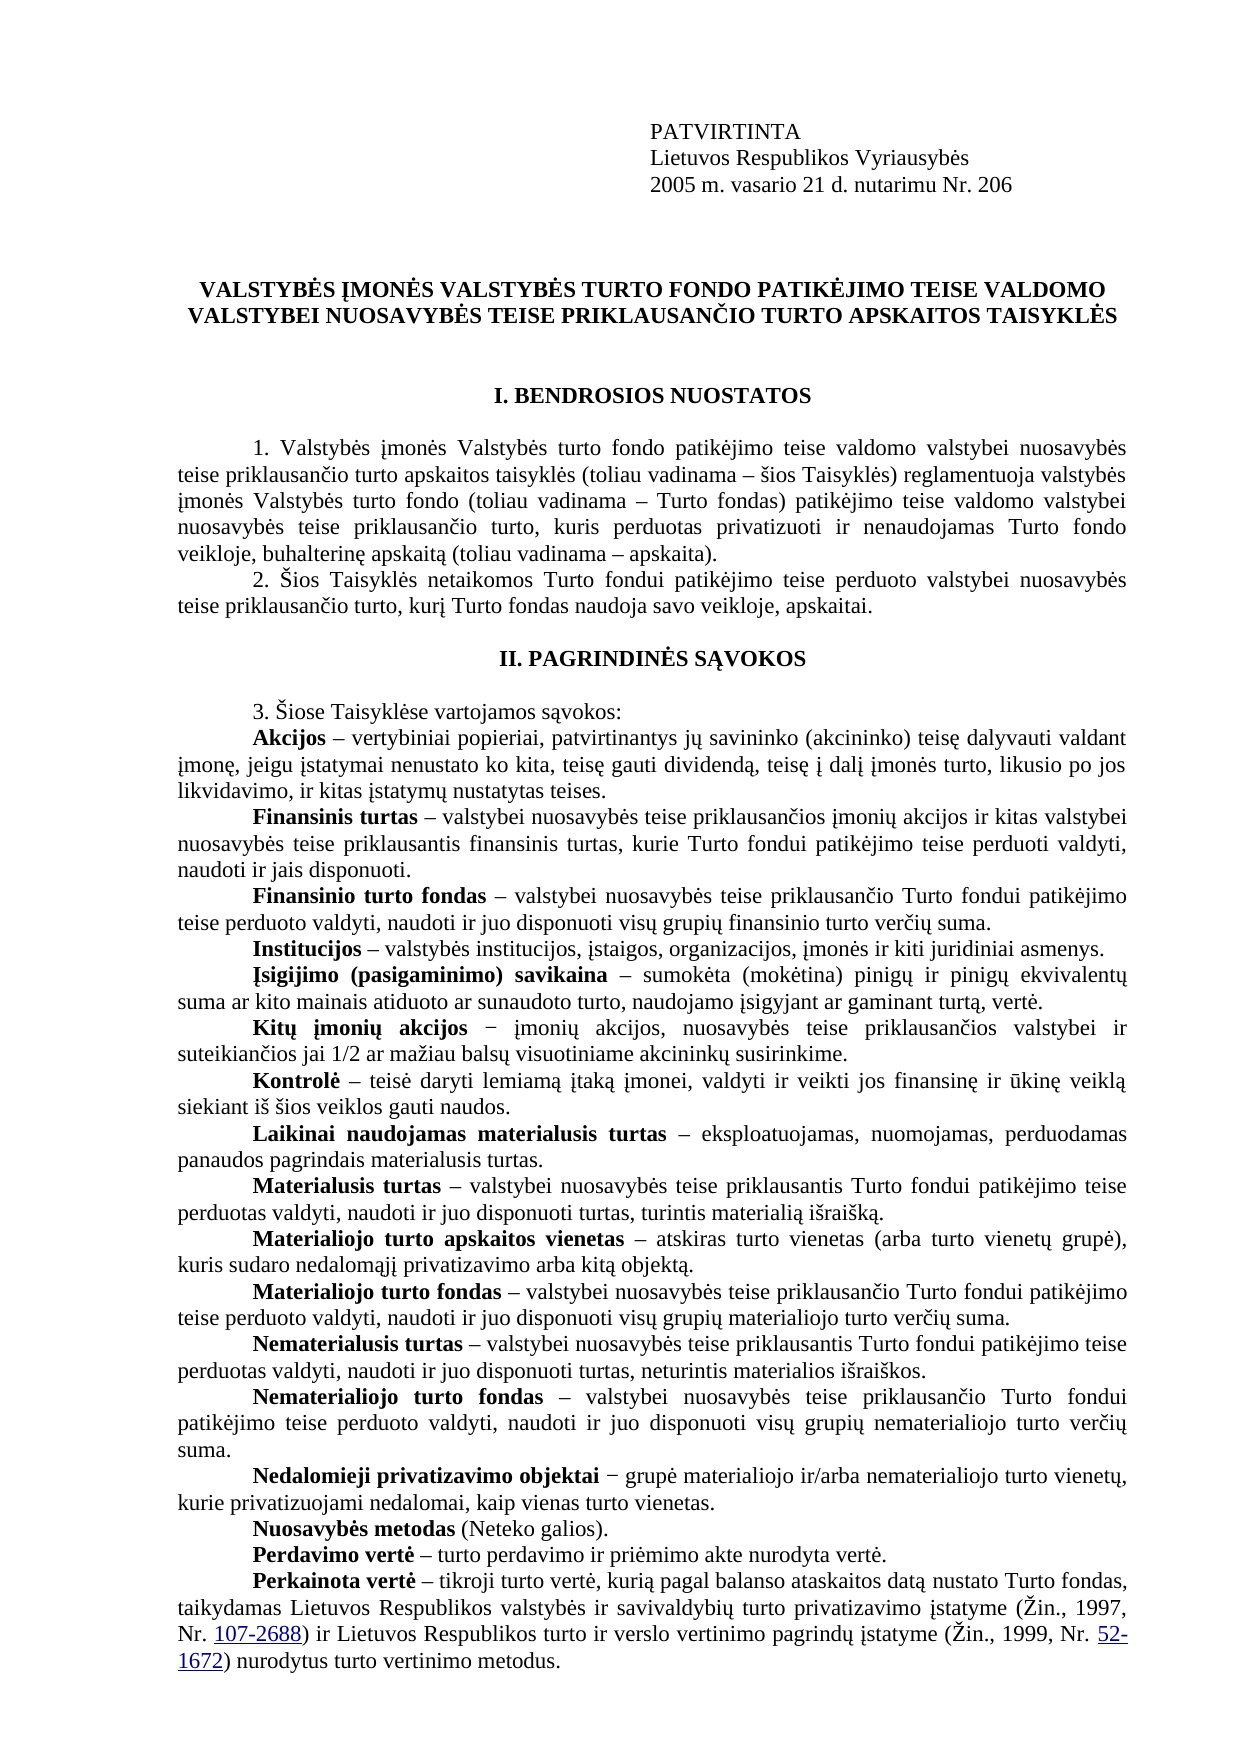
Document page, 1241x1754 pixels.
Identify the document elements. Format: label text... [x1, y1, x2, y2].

text Patvirtinta [650, 118, 1128, 144]
text I. BENDROSIOS NUOSTATOS [177, 382, 1128, 408]
text Nematerialiojo turto fondas – valstybei nuosavybės teise priklausančio Turto fondui patikėjimo teise perduoto valdyti, naudoti ir juo disponuoti visų grupių nematerialiojo turto verčių suma. [177, 1383, 1128, 1462]
text Nematerialusis turtas – valstybei nuosavybės teise priklausantis Turto fondui patikėjimo teise perduotas valdyti, naudoti ir juo disponuoti turtas, neturintis materialios išraiškos. [177, 1330, 1128, 1383]
text Finansinis turtas – valstybei nuosavybės teise priklausančios įmonių akcijos ir kitas valstybei nuosavybės teise priklausantis finansinis turtas, kurie Turto fondui patikėjimo teise perduoti valdyti, naudoti ir jais disponuoti. [177, 803, 1128, 882]
text Įsigijimo (pasigaminimo) savikaina – sumokėta (mokėtina) pinigų ir pinigų ekvivalentų suma ar kito mainais atiduoto ar sunaudoto turto, naudojamo įsigyjant ar gaminant turtą, vertė. [177, 961, 1128, 1014]
text Materialusis turtas – valstybei nuosavybės teise priklausantis Turto fondui patikėjimo teise perduotas valdyti, naudoti ir juo disponuoti turtas, turintis materialią išraišką. [177, 1172, 1128, 1225]
text Nedalomieji privatizavimo objektai − grupė materialiojo ir/arba nematerialiojo turto vienetų, kurie privatizuojami nedalomai, kaip vienas turto vienetas. [177, 1462, 1128, 1515]
text Perkainota vertė – tikroji turto vertė, kurią pagal balanso ataskaitos datą nustato Turto fondas, taikydamas Lietuvos Respublikos valstybės ir savivaldybių turto privatizavimo įstatyme (Žin., 1997, Nr. 107-2688) ir Lietuvos Respublikos turto ir verslo vertinimo pagrindų įstatyme (Žin., 1999, Nr. 52-1672) nurodytus turto vertinimo metodus. [177, 1568, 1128, 1673]
text valstybės įmonės valstybės turto fondo patikėjimo teise valdomo valstybei nuosavybės teise priklausančio turto apskaitos taisyklės [177, 276, 1128, 329]
text Kitų įmonių akcijos − įmonių akcijos, nuosavybės teise priklausančios valstybei ir suteikiančios jai 1/2 ar mažiau balsų visuotiniame akcininkų susirinkime. [177, 1014, 1128, 1067]
text 1. Valstybės įmonės Valstybės turto fondo patikėjimo teise valdomo valstybei nuosavybės teise priklausančio turto apskaitos taisyklės (toliau vadinama – šios Taisyklės) reglamentuoja valstybės įmonės Valstybės turto fondo (toliau vadinama – Turto fondas) patikėjimo teise valdomo valstybei nuosavybės teise priklausančio turto, kuris perduotas privatizuoti ir nenaudojamas Turto fondo veikloje, buhalterinę apskaitą (toliau vadinama – apskaita). [177, 434, 1128, 566]
text II. PAGRINDINĖS SĄVOKOS [177, 645, 1128, 672]
text 2. Šios Taisyklės netaikomos Turto fondui patikėjimo teise perduoto valstybei nuosavybės teise priklausančio turto, kurį Turto fondas naudoja savo veikloje, apskaitai. [177, 566, 1128, 619]
text Lietuvos Respublikos Vyriausybės 2005 m. vasario 21 d. nutarimu Nr. 206 [650, 144, 1128, 197]
text Akcijos – vertybiniai popieriai, patvirtinantys jų savininko (akcininko) teisę dalyvauti valdant įmonę, jeigu įstatymai nenustato ko kita, teisę gauti dividendą, teisę į dalį įmonės turto, likusio po jos likvidavimo, ir kitas įstatymų nustatytas teises. [177, 724, 1128, 803]
text Finansinio turto fondas – valstybei nuosavybės teise priklausančio Turto fondui patikėjimo teise perduoto valdyti, naudoti ir juo disponuoti visų grupių finansinio turto verčių suma. [177, 882, 1128, 935]
text Perdavimo vertė – turto perdavimo ir priėmimo akte nurodyta vertė. [177, 1541, 1128, 1568]
text Kontrolė – teisė daryti lemiamą įtaką įmonei, valdyti ir veikti jos finansinę ir ūkinę veiklą siekiant iš šios veiklos gauti naudos. [177, 1067, 1128, 1119]
text Materialiojo turto fondas – valstybei nuosavybės teise priklausančio Turto fondui patikėjimo teise perduoto valdyti, naudoti ir juo disponuoti visų grupių materialiojo turto verčių suma. [177, 1278, 1128, 1330]
text Nuosavybės metodas (Neteko galios). [177, 1515, 1128, 1541]
text Laikinai naudojamas materialusis turtas – eksploatuojamas, nuomojamas, perduodamas panaudos pagrindais materialusis turtas. [177, 1119, 1128, 1172]
text Institucijos – valstybės institucijos, įstaigos, organizacijos, įmonės ir kiti juridiniai asmenys. [177, 935, 1128, 961]
text Materialiojo turto apskaitos vienetas – atskiras turto vienetas (arba turto vienetų grupė), kuris sudaro nedalomąjį privatizavimo arba kitą objektą. [177, 1225, 1128, 1278]
text 3. Šiose Taisyklėse vartojamos sąvokos: [177, 698, 1128, 724]
